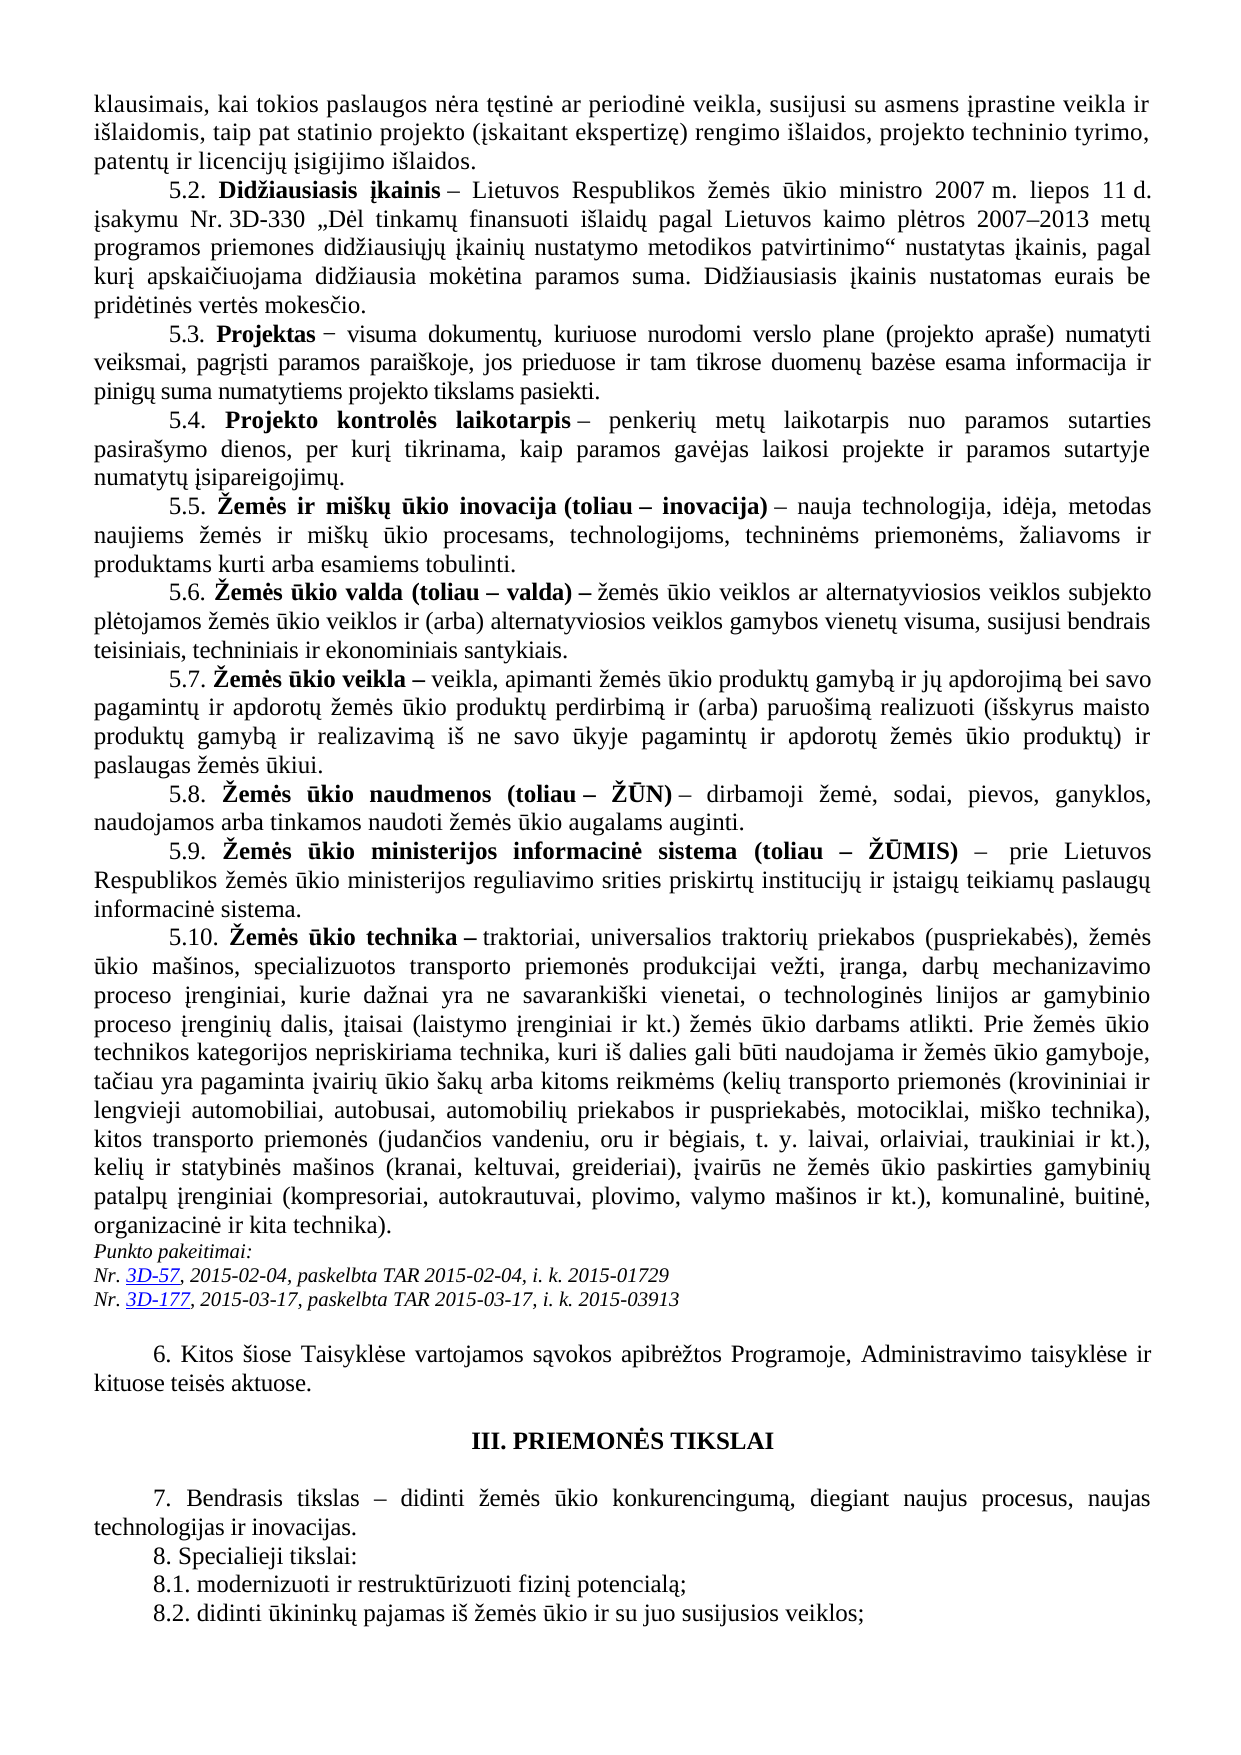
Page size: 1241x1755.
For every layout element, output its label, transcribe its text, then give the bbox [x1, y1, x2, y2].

text Nr. 3D-57, 2015-02-04, paskelbta TAR 2015-02-04, i. k. 2015-01729 [94, 1263, 1152, 1287]
text 5.2. Didžiausiasis įkainis – Lietuvos Respublikos žemės ūkio ministro 2007 m. liepos 11 d. įsakymu Nr. 3D-330 „Dėl tinkamų finansuoti išlaidų pagal Lietuvos kaimo plėtros 2007–2013 metų programos priemones didžiausiųjų įkainių nustatymo metodikos patvirtinimo“ nustatytas įkainis, pagal kurį apskaičiuojama didžiausia mokėtina paramos suma. Didžiausiasis įkainis nustatomas eurais be pridėtinės vertės mokesčio. [94, 175, 1152, 319]
text 8.1. modernizuoti ir restruktūrizuoti fizinį potencialą; [94, 1569, 1152, 1598]
text klausimais, kai tokios paslaugos nėra tęstinė ar periodinė veikla, susijusi su asmens įprastine veikla ir išlaidomis, taip pat statinio projekto (įskaitant ekspertizę) rengimo išlaidos, projekto techninio tyrimo, patentų ir licencijų įsigijimo išlaidos. [94, 89, 1152, 175]
text 5.5. Žemės ir miškų ūkio inovacija (toliau – inovacija) – nauja technologija, idėja, metodas naujiems žemės ir miškų ūkio procesams, technologijoms, techninėms priemonėms, žaliavoms ir produktams kurti arba esamiems tobulinti. [94, 491, 1152, 577]
text 7. Bendrasis tikslas – didinti žemės ūkio konkurencingumą, diegiant naujus procesus, naujas technologijas ir inovacijas. [94, 1483, 1152, 1541]
text 6. Kitos šiose Taisyklėse vartojamos sąvokos apibrėžtos Programoje, Administravimo taisyklėse ir kituose teisės aktuose. [94, 1339, 1152, 1397]
text 5.10. Žemės ūkio technika – traktoriai, universalios traktorių priekabos (puspriekabės), žemės ūkio mašinos, specializuotos transporto priemonės produkcijai vežti, įranga, darbų mechanizavimo proceso įrenginiai, kurie dažnai yra ne savarankiški vienetai, o technologinės linijos ar gamybinio proceso įrenginių dalis, įtaisai (laistymo įrenginiai ir kt.) žemės ūkio darbams atlikti. Prie žemės ūkio technikos kategorijos nepriskiriama technika, kuri iš dalies gali būti naudojama ir žemės ūkio gamyboje, tačiau yra pagaminta įvairių ūkio šakų arba kitoms reikmėms (kelių transporto priemonės (krovininiai ir lengvieji automobiliai, autobusai, automobilių priekabos ir puspriekabės, motociklai, miško technika), kitos transporto priemonės (judančios vandeniu, oru ir bėgiais, t. y. laivai, orlaiviai, traukiniai ir kt.), kelių ir statybinės mašinos (kranai, keltuvai, greideriai), įvairūs ne žemės ūkio paskirties gamybinių patalpų įrenginiai (kompresoriai, autokrautuvai, plovimo, valymo mašinos ir kt.), komunalinė, buitinė, organizacinė ir kita technika). [94, 922, 1152, 1239]
text 8. Specialieji tikslai: [94, 1541, 1152, 1569]
text 8.2. didinti ūkininkų pajamas iš žemės ūkio ir su juo susijusios veiklos; [94, 1598, 1152, 1627]
text III. PRIEMONĖS TIKSLAI [94, 1426, 1152, 1454]
text 5.4. Projekto kontrolės laikotarpis – penkerių metų laikotarpis nuo paramos sutarties pasirašymo dienos, per kurį tikrinama, kaip paramos gavėjas laikosi projekte ir paramos sutartyje numatytų įsipareigojimų. [94, 405, 1152, 491]
text 5.3. Projektas − visuma dokumentų, kuriuose nurodomi verslo plane (projekto apraše) numatyti veiksmai, pagrįsti paramos paraiškoje, jos prieduose ir tam tikrose duomenų bazėse esama informacija ir pinigų suma numatytiems projekto tikslams pasiekti. [94, 319, 1152, 405]
text Nr. 3D-177, 2015-03-17, paskelbta TAR 2015-03-17, i. k. 2015-03913 [94, 1287, 1152, 1311]
text Punkto pakeitimai: [94, 1239, 1152, 1263]
text 5.7. Žemės ūkio veikla – veikla, apimanti žemės ūkio produktų gamybą ir jų apdorojimą bei savo pagamintų ir apdorotų žemės ūkio produktų perdirbimą ir (arba) paruošimą realizuoti (išskyrus maisto produktų gamybą ir realizavimą iš ne savo ūkyje pagamintų ir apdorotų žemės ūkio produktų) ir paslaugas žemės ūkiui. [94, 664, 1152, 779]
text 5.6. Žemės ūkio valda (toliau – valda) – žemės ūkio veiklos ar alternatyviosios veiklos subjekto plėtojamos žemės ūkio veiklos ir (arba) alternatyviosios veiklos gamybos vienetų visuma, susijusi bendrais teisiniais, techniniais ir ekonominiais santykiais. [94, 577, 1152, 664]
text 5.9. Žemės ūkio ministerijos informacinė sistema (toliau – ŽŪMIS) – prie Lietuvos Respublikos žemės ūkio ministerijos reguliavimo srities priskirtų institucijų ir įstaigų teikiamų paslaugų informacinė sistema. [94, 836, 1152, 922]
text 5.8. Žemės ūkio naudmenos (toliau – ŽŪN) – dirbamoji žemė, sodai, pievos, ganyklos, naudojamos arba tinkamos naudoti žemės ūkio augalams auginti. [94, 779, 1152, 836]
